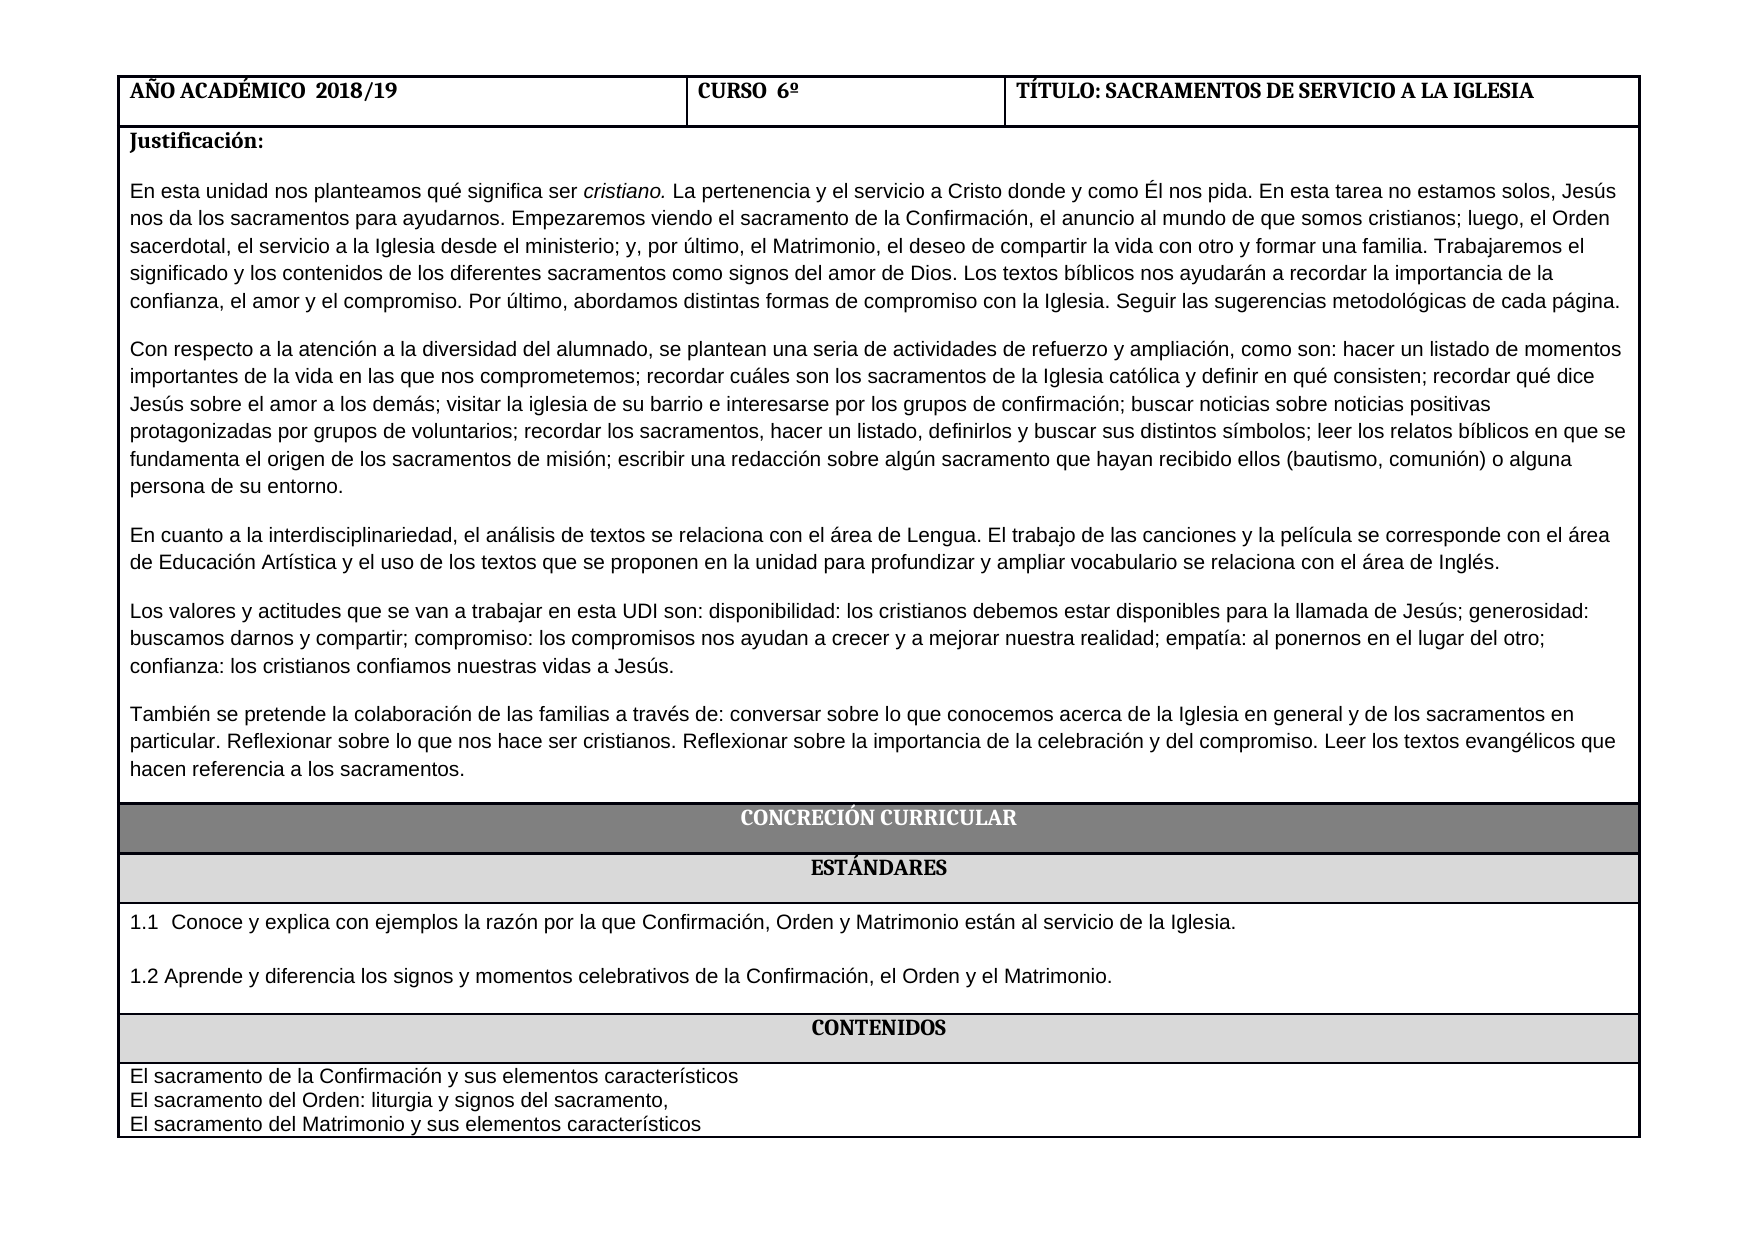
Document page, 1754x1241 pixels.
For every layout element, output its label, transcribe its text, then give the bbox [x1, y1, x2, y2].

table_cell Justificación: En esta unidad nos planteamos qué significa ser cristiano. La pertenencia y el servicio a Cristo donde y como Él nos pida. En esta tarea no estamos solos, Jesús nos da los sacramentos para ayudarnos. Empezaremos viendo el sacramento de la Confirmación, el anuncio al mundo de que somos cristianos; luego, el Orden sacerdotal, el servicio a la Iglesia desde el ministerio; y, por último, el Matrimonio, el deseo de compartir la vida con otro y formar una familia. Trabajaremos el significado y los contenidos de los diferentes sacramentos como signos del amor de Dios. Los textos bíblicos nos ayudarán a recordar la importancia de la confianza, el amor y el compromiso. Por último, abordamos distintas formas de compromiso con la Iglesia. Seguir las sugerencias metodológicas de cada página. Con respecto a la atención a la diversidad del alumnado, se plantean una seria de actividades de refuerzo y ampliación, como son: hacer un listado de momentos importantes de la vida en las que nos comprometemos; recordar cuáles son los sacramentos de la Iglesia católica y definir en qué consisten; recordar qué dice Jesús sobre el amor a los demás; visitar la iglesia de su barrio e interesarse por los grupos de confirmación; buscar noticias sobre noticias positivas protagonizadas por grupos de voluntarios; recordar los sacramentos, hacer un listado, definirlos y buscar sus distintos símbolos; leer los relatos bíblicos en que se fundamenta el origen de los sacramentos de misión; escribir una redacción sobre algún sacramento que hayan recibido ellos (bautismo, comunión) o alguna persona de su entorno. En cuanto a la interdisciplinariedad, el análisis de textos se relaciona con el área de Lengua. El trabajo de las canciones y la película se corresponde con el área de Educación Artística y el uso de los textos que se proponen en la unidad para profundizar y ampliar vocabulario se relaciona con el área de Inglés. Los valores y actitudes que se van a trabajar en esta UDI son: disponibilidad: los cristianos debemos estar disponibles para la llamada de Jesús; generosidad: buscamos darnos y compartir; compromiso: los compromisos nos ayudan a crecer y a mejorar nuestra realidad; empatía: al ponernos en el lugar del otro; confianza: los cristianos confiamos nuestras vidas a Jesús. También se pretende la colaboración de las familias a través de: conversar sobre lo que conocemos acerca de la Iglesia en general y de los sacramentos en particular. Reflexionar sobre lo que nos hace ser cristianos. Reflexionar sobre la importancia de la celebración y del compromiso. Leer los textos evangélicos que hacen referencia a los sacramentos. [120, 128, 1638, 802]
table_header AÑO ACADÉMICO 2018/19 [120, 78, 686, 125]
table_header TÍTULO: SACRAMENTOS DE SERVICIO A LA IGLESIA [1006, 78, 1638, 125]
table_header CURSO 6º [688, 78, 1004, 125]
table_cell CONTENIDOS [120, 1015, 1638, 1062]
table_cell Conoce y explica con ejemplos la razón por la que Confirmación, Orden y Matrimonio están al servicio de la Iglesia. 1.2 Aprende y diferencia los signos y momentos celebrativos de la Confirmación, el Orden y el Matrimonio. [120, 904, 1638, 1013]
table_cell CONCRECIÓN CURRICULAR [120, 805, 1638, 852]
table_cell El sacramento de la Confirmación y sus elementos característicos El sacramento del Orden: liturgia y signos del sacramento, El sacramento del Matrimonio y sus elementos característicos [120, 1064, 1638, 1136]
table_cell ESTÁNDARES [120, 855, 1638, 902]
